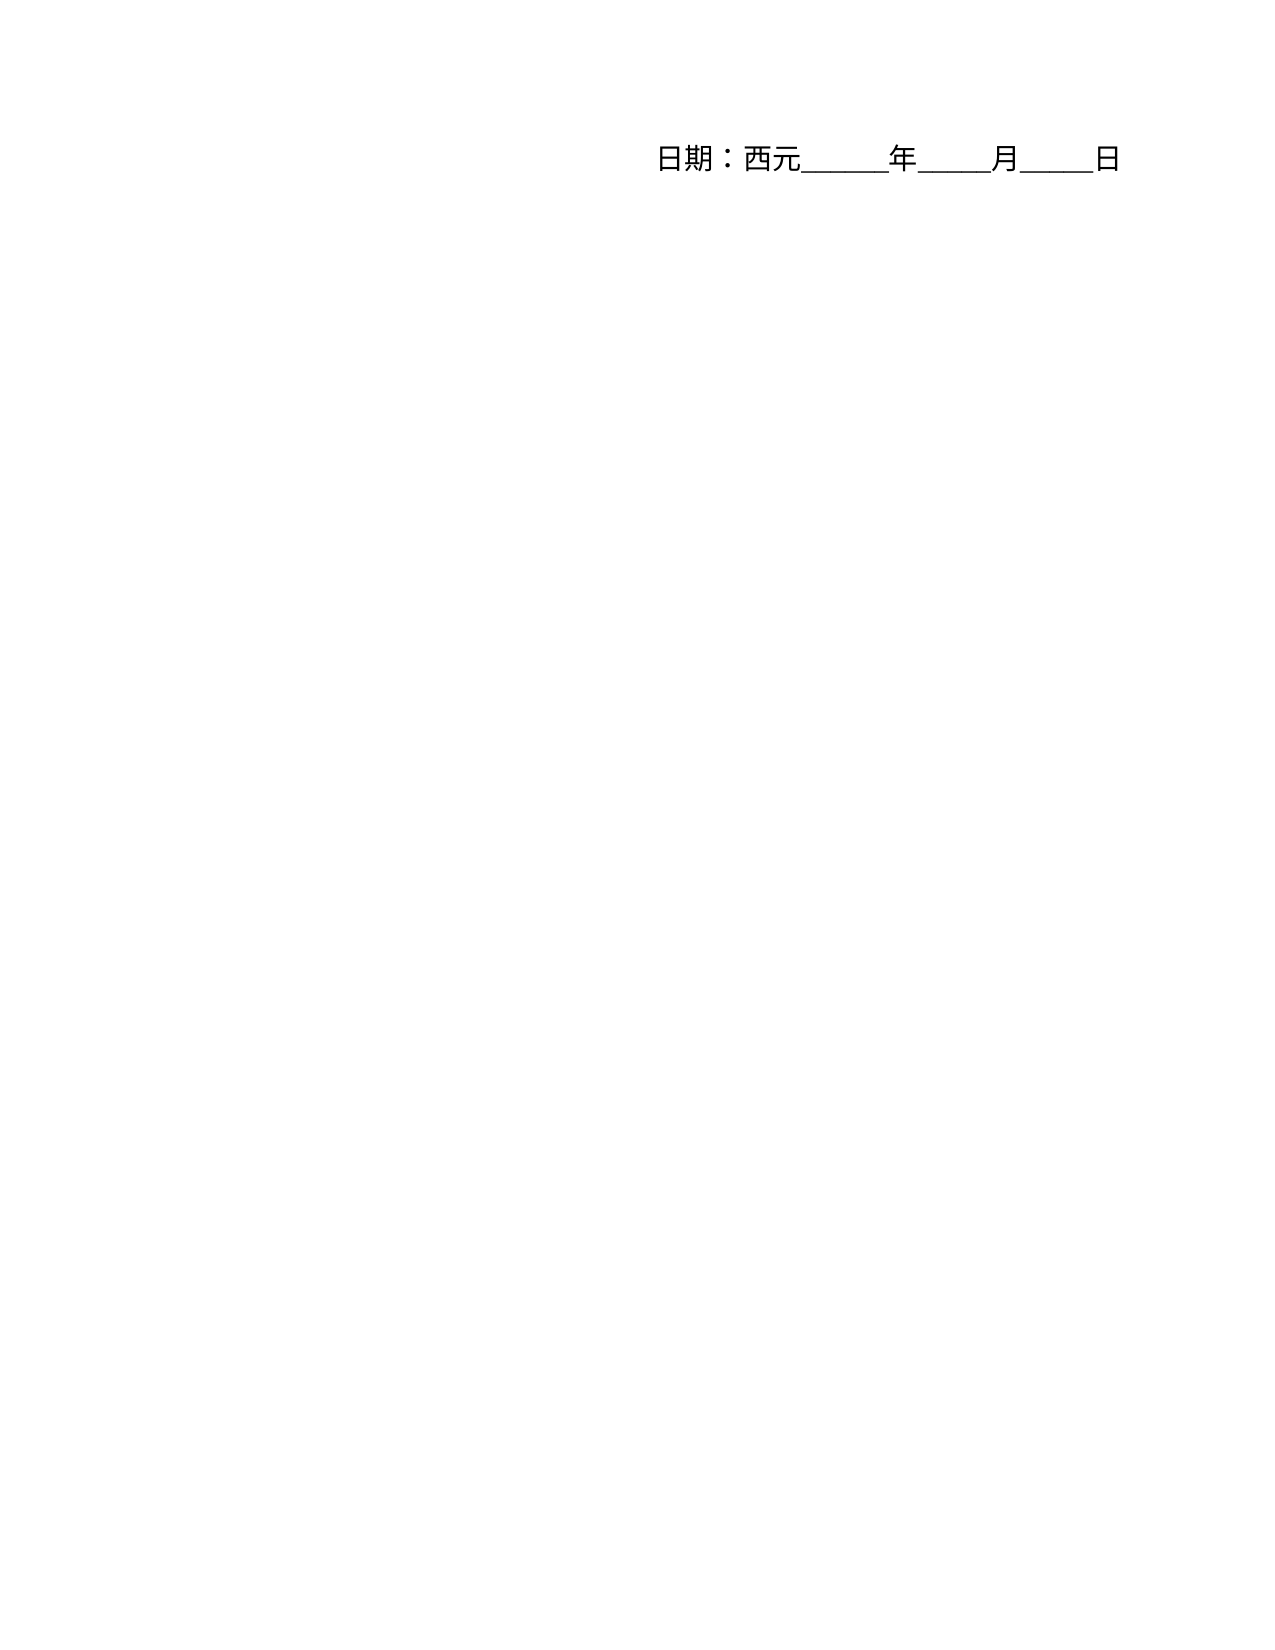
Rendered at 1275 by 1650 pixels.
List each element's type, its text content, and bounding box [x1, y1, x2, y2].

text 日期：西元______年_____月_____日 [177, 111, 1122, 178]
